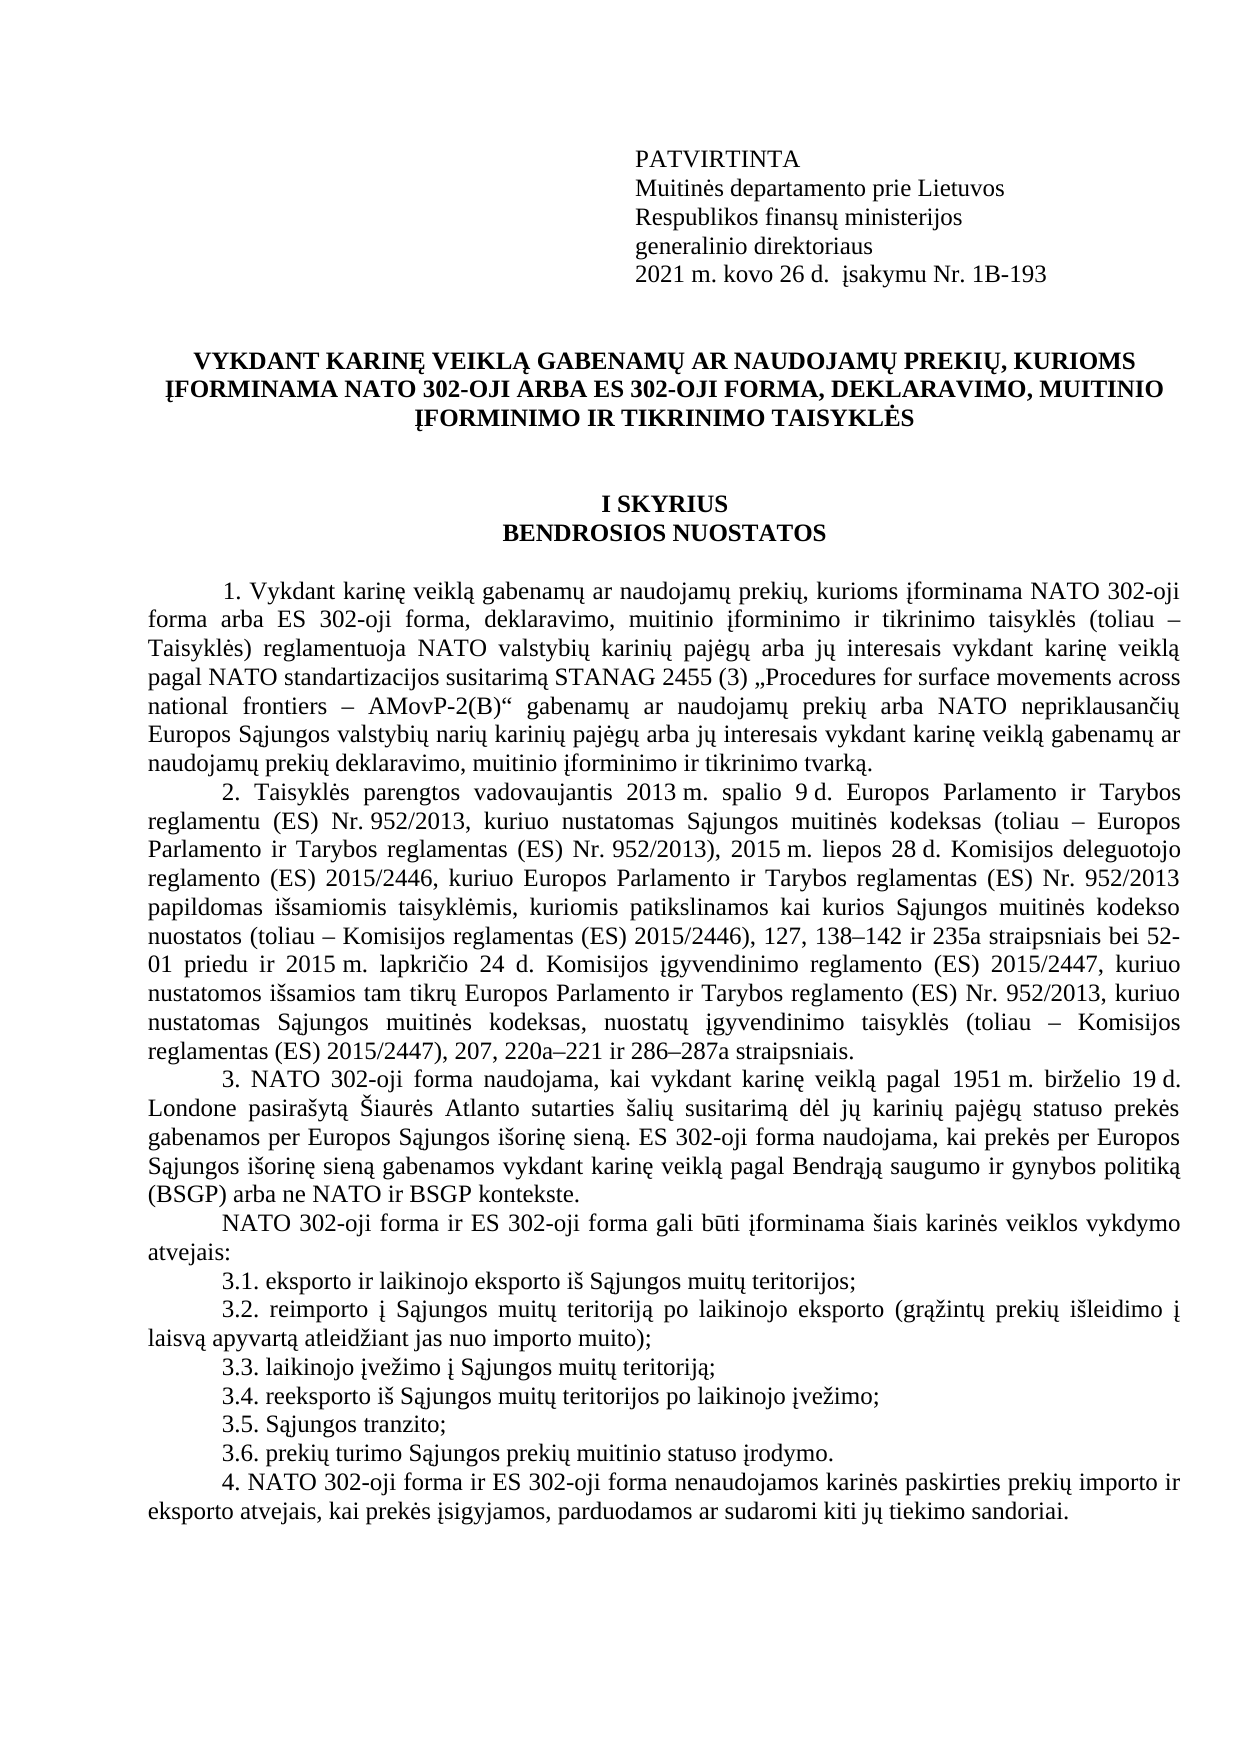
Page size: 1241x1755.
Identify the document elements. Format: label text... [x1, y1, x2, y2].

text 3. NATO 302-oji forma naudojama, kai vykdant karinę veiklą pagal 1951 m. birželio 19 d. Londone pasirašytą Šiaurės Atlanto sutarties šalių susitarimą dėl jų karinių pajėgų statuso prekės gabenamos per Europos Sąjungos išorinę sieną. ES 302-oji forma naudojama, kai prekės per Europos Sąjungos išorinę sieną gabenamos vykdant karinę veiklą pagal Bendrąją saugumo ir gynybos politiką (BSGP) arba ne NATO ir BSGP kontekste. [148, 1064, 1181, 1208]
text Respublikos finansų ministerijos [635, 202, 1181, 231]
text PATVIRTINTA [635, 144, 1181, 173]
text I SKYRIUS [148, 489, 1181, 518]
text BENDROSIOS NUOSTATOS [148, 518, 1181, 547]
text 3.3. laikinojo įvežimo į Sąjungos muitų teritoriją; [148, 1352, 1181, 1381]
text VYKDANT KARINĘ VEIKLĄ GABENAMŲ AR NAUDOJAMŲ PREKIŲ, KURIOMS ĮFORMINAMA NATO 302-OJI ARBA eS 302-OJI formA, DEKLARAVIMO, muitinio įforminimo ir tikrinimo TAISYKLĖS [148, 346, 1181, 432]
text generalinio direktoriaus [635, 231, 1181, 259]
text 2. Taisyklės parengtos vadovaujantis 2013 m. spalio 9 d. Europos Parlamento ir Tarybos reglamentu (ES) Nr. 952/2013, kuriuo nustatomas Sąjungos muitinės kodeksas (toliau – Europos Parlamento ir Tarybos reglamentas (ES) Nr. 952/2013), 2015 m. liepos 28 d. Komisijos deleguotojo reglamento (ES) 2015/2446, kuriuo Europos Parlamento ir Tarybos reglamentas (ES) Nr. 952/2013 papildomas išsamiomis taisyklėmis, kuriomis patikslinamos kai kurios Sąjungos muitinės kodekso nuostatos (toliau – Komisijos reglamentas (ES) 2015/2446), 127, 138–142 ir 235a straipsniais bei 52-01 priedu ir 2015 m. lapkričio 24 d. Komisijos įgyvendinimo reglamento (ES) 2015/2447, kuriuo nustatomos išsamios tam tikrų Europos Parlamento ir Tarybos reglamento (ES) Nr. 952/2013, kuriuo nustatomas Sąjungos muitinės kodeksas, nuostatų įgyvendinimo taisyklės (toliau – Komisijos reglamentas (ES) 2015/2447), 207, 220a–221 ir 286–287a straipsniais. [148, 777, 1181, 1064]
text 3.6. prekių turimo Sąjungos prekių muitinio statuso įrodymo. [148, 1438, 1181, 1467]
text 3.5. Sąjungos tranzito; [148, 1409, 1181, 1438]
text 4. NATO 302-oji forma ir ES 302-oji forma nenaudojamos karinės paskirties prekių importo ir eksporto atvejais, kai prekės įsigyjamos, parduodamos ar sudaromi kiti jų tiekimo sandoriai. [148, 1467, 1181, 1524]
text 1. Vykdant karinę veiklą gabenamų ar naudojamų prekių, kurioms įforminama NATO 302-oji forma arba ES 302-oji forma, deklaravimo, muitinio įforminimo ir tikrinimo taisyklės (toliau – Taisyklės) reglamentuoja NATO valstybių karinių pajėgų arba jų interesais vykdant karinę veiklą pagal NATO standartizacijos susitarimą STANAG 2455 (3) „Procedures for surface movements across national frontiers – AMovP-2(B)“ gabenamų ar naudojamų prekių arba NATO nepriklausančių Europos Sąjungos valstybių narių karinių pajėgų arba jų interesais vykdant karinę veiklą gabenamų ar naudojamų prekių deklaravimo, muitinio įforminimo ir tikrinimo tvarką. [148, 576, 1181, 777]
text 2021 m. kovo 26 d. įsakymu Nr. 1B-193 [635, 259, 1181, 288]
text Muitinės departamento prie Lietuvos [635, 173, 1181, 202]
text NATO 302-oji forma ir ES 302-oji forma gali būti įforminama šiais karinės veiklos vykdymo atvejais: [148, 1208, 1181, 1266]
text 3.1. eksporto ir laikinojo eksporto iš Sąjungos muitų teritorijos; [148, 1266, 1181, 1294]
text 3.2. reimporto į Sąjungos muitų teritoriją po laikinojo eksporto (grąžintų prekių išleidimo į laisvą apyvartą atleidžiant jas nuo importo muito); [148, 1294, 1181, 1352]
text 3.4. reeksporto iš Sąjungos muitų teritorijos po laikinojo įvežimo; [148, 1381, 1181, 1409]
